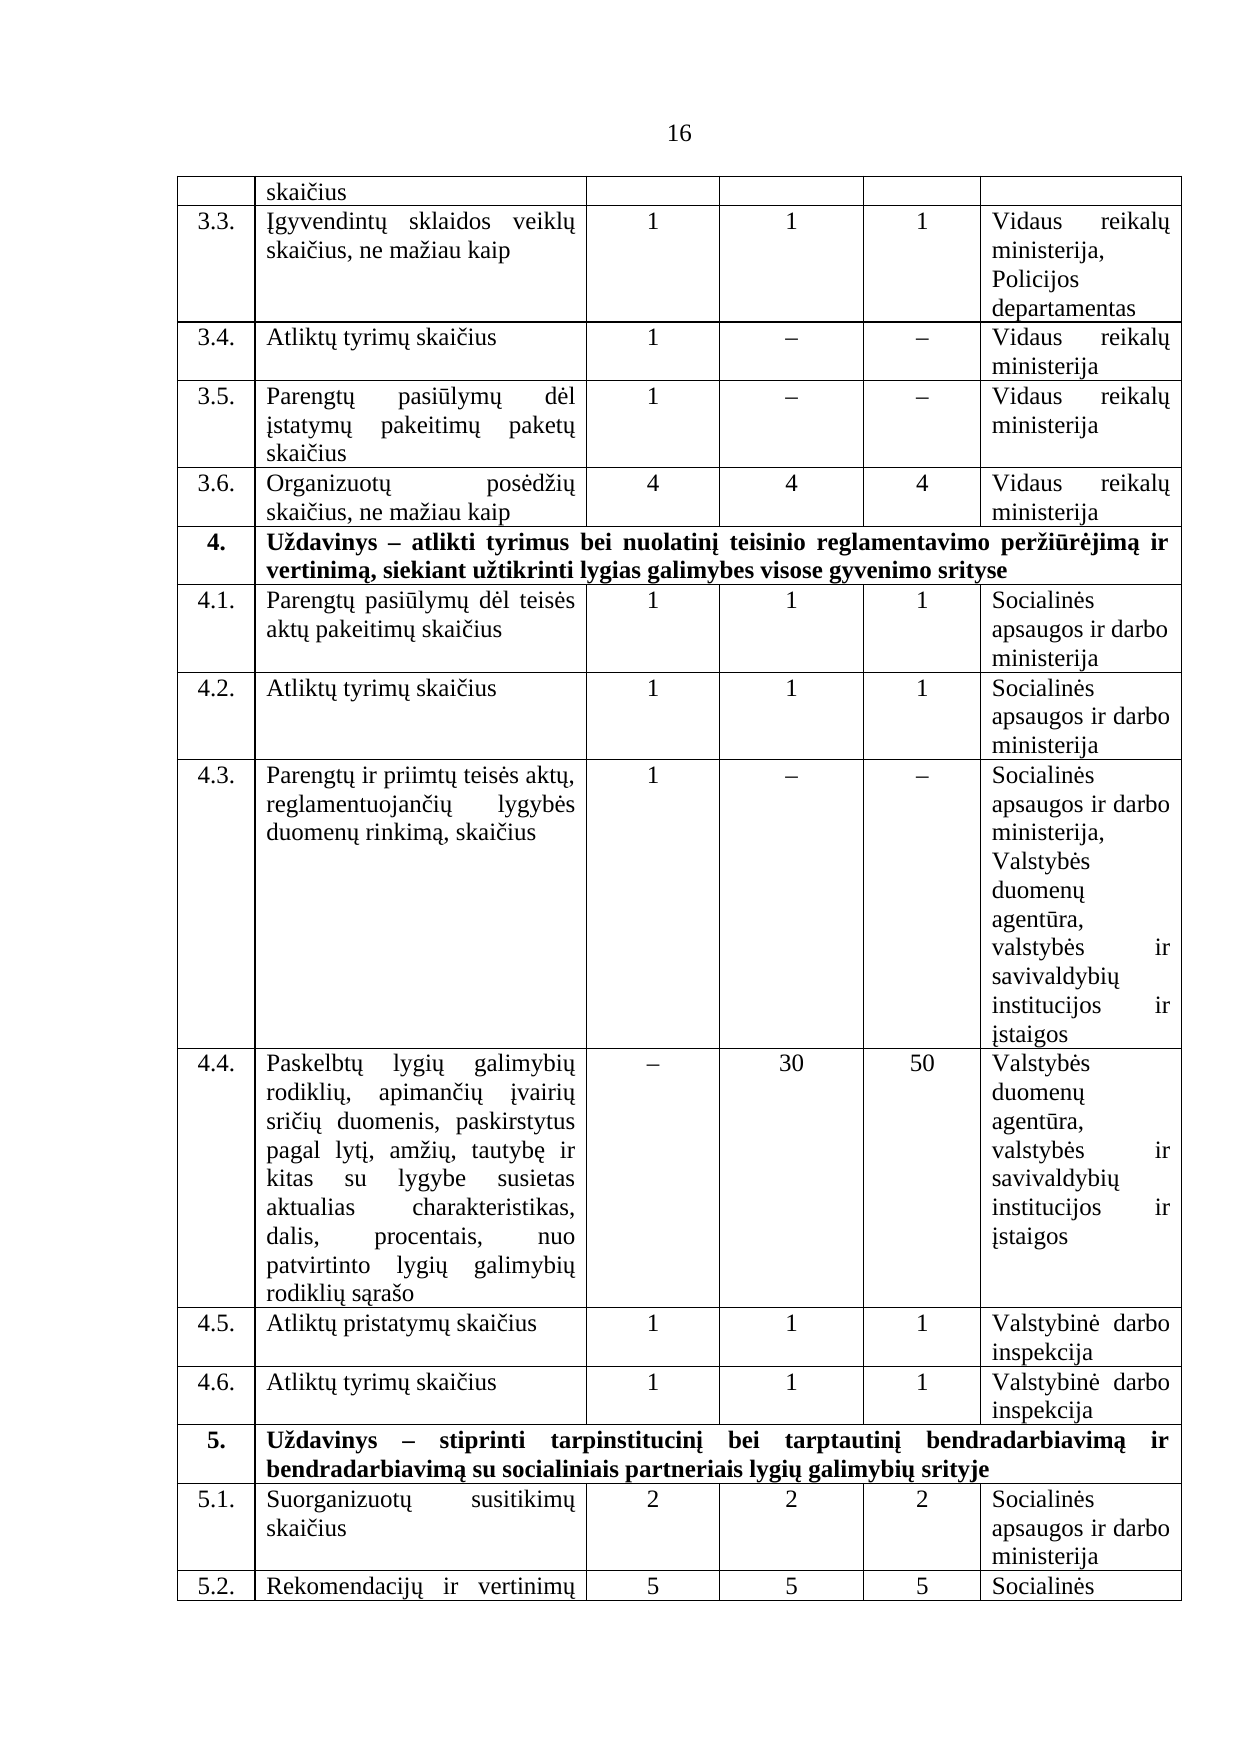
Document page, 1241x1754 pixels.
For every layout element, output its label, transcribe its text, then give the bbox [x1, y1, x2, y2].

table_cell 2 [864, 1484, 980, 1570]
table_cell 4.2. [178, 673, 254, 759]
table_cell 3.6. [178, 468, 254, 526]
table_cell 1 [864, 585, 980, 672]
table_cell Socialinės [981, 1571, 1181, 1600]
table_cell – [720, 760, 863, 1047]
table_cell 1 [587, 673, 719, 759]
table_cell Organizuotų posėdžių skaičius, ne mažiau kaip [256, 468, 586, 526]
table_cell 1 [720, 206, 863, 321]
table_cell 1 [720, 1367, 863, 1424]
table_cell – [587, 1049, 719, 1307]
table_cell 1 [864, 1308, 980, 1366]
table_cell 4 [587, 468, 719, 526]
table_cell 1 [864, 1367, 980, 1424]
table_cell Atliktų tyrimų skaičius [256, 323, 586, 380]
table_cell Vidaus reikalų ministerija [981, 381, 1181, 467]
table_cell Vidaus reikalų ministerija [981, 468, 1181, 526]
table_cell 1 [587, 381, 719, 467]
table_cell 1 [720, 585, 863, 672]
table_cell 5. [178, 1425, 254, 1483]
table_cell Valstybės duomenų agentūra, valstybės ir savivaldybių institucijos ir įstaigos [981, 1049, 1181, 1307]
table_cell Uždavinys – atlikti tyrimus bei nuolatinį teisinio reglamentavimo peržiūrėjimą ir vertinimą, siekiant užtikrinti lygias galimybes visose gyvenimo srityse [256, 527, 1181, 584]
table_cell 1 [587, 585, 719, 672]
table_cell – [720, 323, 863, 380]
table_cell Atliktų tyrimų skaičius [256, 1367, 586, 1424]
table_cell 4.5. [178, 1308, 254, 1366]
table_cell Uždavinys – stiprinti tarpinstitucinį bei tarptautinį bendradarbiavimą ir bendradarbiavimą su socialiniais partneriais lygių galimybių srityje [256, 1425, 1181, 1483]
table_cell – [864, 381, 980, 467]
table_cell – [720, 381, 863, 467]
table_cell Paskelbtų lygių galimybių rodiklių, apimančių įvairių sričių duomenis, paskirstytus pagal lytį, amžių, tautybę ir kitas su lygybe susietas aktualias charakteristikas, dalis, procentais, nuo patvirtinto lygių galimybių rodiklių sąrašo [256, 1049, 586, 1307]
table_cell Rekomendacijų ir vertinimų [256, 1571, 586, 1600]
table_cell 1 [587, 1367, 719, 1424]
table_cell Socialinės apsaugos ir darbo ministerija [981, 673, 1181, 759]
table_cell Valstybinė darbo inspekcija [981, 1308, 1181, 1366]
table_cell Socialinės apsaugos ir darbo ministerija [981, 1484, 1181, 1570]
table_cell 5.1. [178, 1484, 254, 1570]
table_cell 4. [178, 527, 254, 584]
table_cell 30 [720, 1049, 863, 1307]
table_cell Parengtų pasiūlymų dėl įstatymų pakeitimų paketų skaičius [256, 381, 586, 467]
table_cell Atliktų tyrimų skaičius [256, 673, 586, 759]
table_cell Socialinės apsaugos ir darbo ministerija [981, 585, 1181, 672]
table_cell – [864, 323, 980, 380]
table_cell skaičius [256, 177, 586, 205]
table_cell 4 [864, 468, 980, 526]
table_cell [981, 177, 1181, 205]
table_cell Vidaus reikalų ministerija [981, 323, 1181, 380]
table_cell [864, 177, 980, 205]
table_cell Parengtų pasiūlymų dėl teisės aktų pakeitimų skaičius [256, 585, 586, 672]
table_cell Vidaus reikalų ministerija, Policijos departamentas [981, 206, 1181, 321]
table_cell 4.6. [178, 1367, 254, 1424]
table_cell Valstybinė darbo inspekcija [981, 1367, 1181, 1424]
table_cell 5.2. [178, 1571, 254, 1600]
table_cell 5 [864, 1571, 980, 1600]
table_cell Parengtų ir priimtų teisės aktų, reglamentuojančių lygybės duomenų rinkimą, skaičius [256, 760, 586, 1047]
table_cell 1 [587, 760, 719, 1047]
table_cell 4 [720, 468, 863, 526]
table_cell – [864, 760, 980, 1047]
table_cell 1 [720, 673, 863, 759]
table_cell 4.1. [178, 585, 254, 672]
table_cell Atliktų pristatymų skaičius [256, 1308, 586, 1366]
table_cell Socialinės apsaugos ir darbo ministerija, Valstybės duomenų agentūra, valstybės ir savivaldybių institucijos ir įstaigos [981, 760, 1181, 1047]
table_cell 3.4. [178, 323, 254, 380]
table_cell 1 [864, 673, 980, 759]
table_cell Įgyvendintų sklaidos veiklų skaičius, ne mažiau kaip [256, 206, 586, 321]
table_cell 2 [720, 1484, 863, 1570]
table_cell Suorganizuotų susitikimų skaičius [256, 1484, 586, 1570]
table_cell 4.3. [178, 760, 254, 1047]
table_cell 4.4. [178, 1049, 254, 1307]
table_cell 1 [864, 206, 980, 321]
table_cell 1 [587, 1308, 719, 1366]
table_cell 1 [587, 206, 719, 321]
table_cell 1 [720, 1308, 863, 1366]
table_cell 5 [587, 1571, 719, 1600]
table_cell [720, 177, 863, 205]
table_cell [178, 177, 254, 205]
table_cell 1 [587, 323, 719, 380]
table_cell 50 [864, 1049, 980, 1307]
table_cell [587, 177, 719, 205]
table_cell 3.3. [178, 206, 254, 321]
table_cell 2 [587, 1484, 719, 1570]
table_cell 5 [720, 1571, 863, 1600]
table_cell 3.5. [178, 381, 254, 467]
